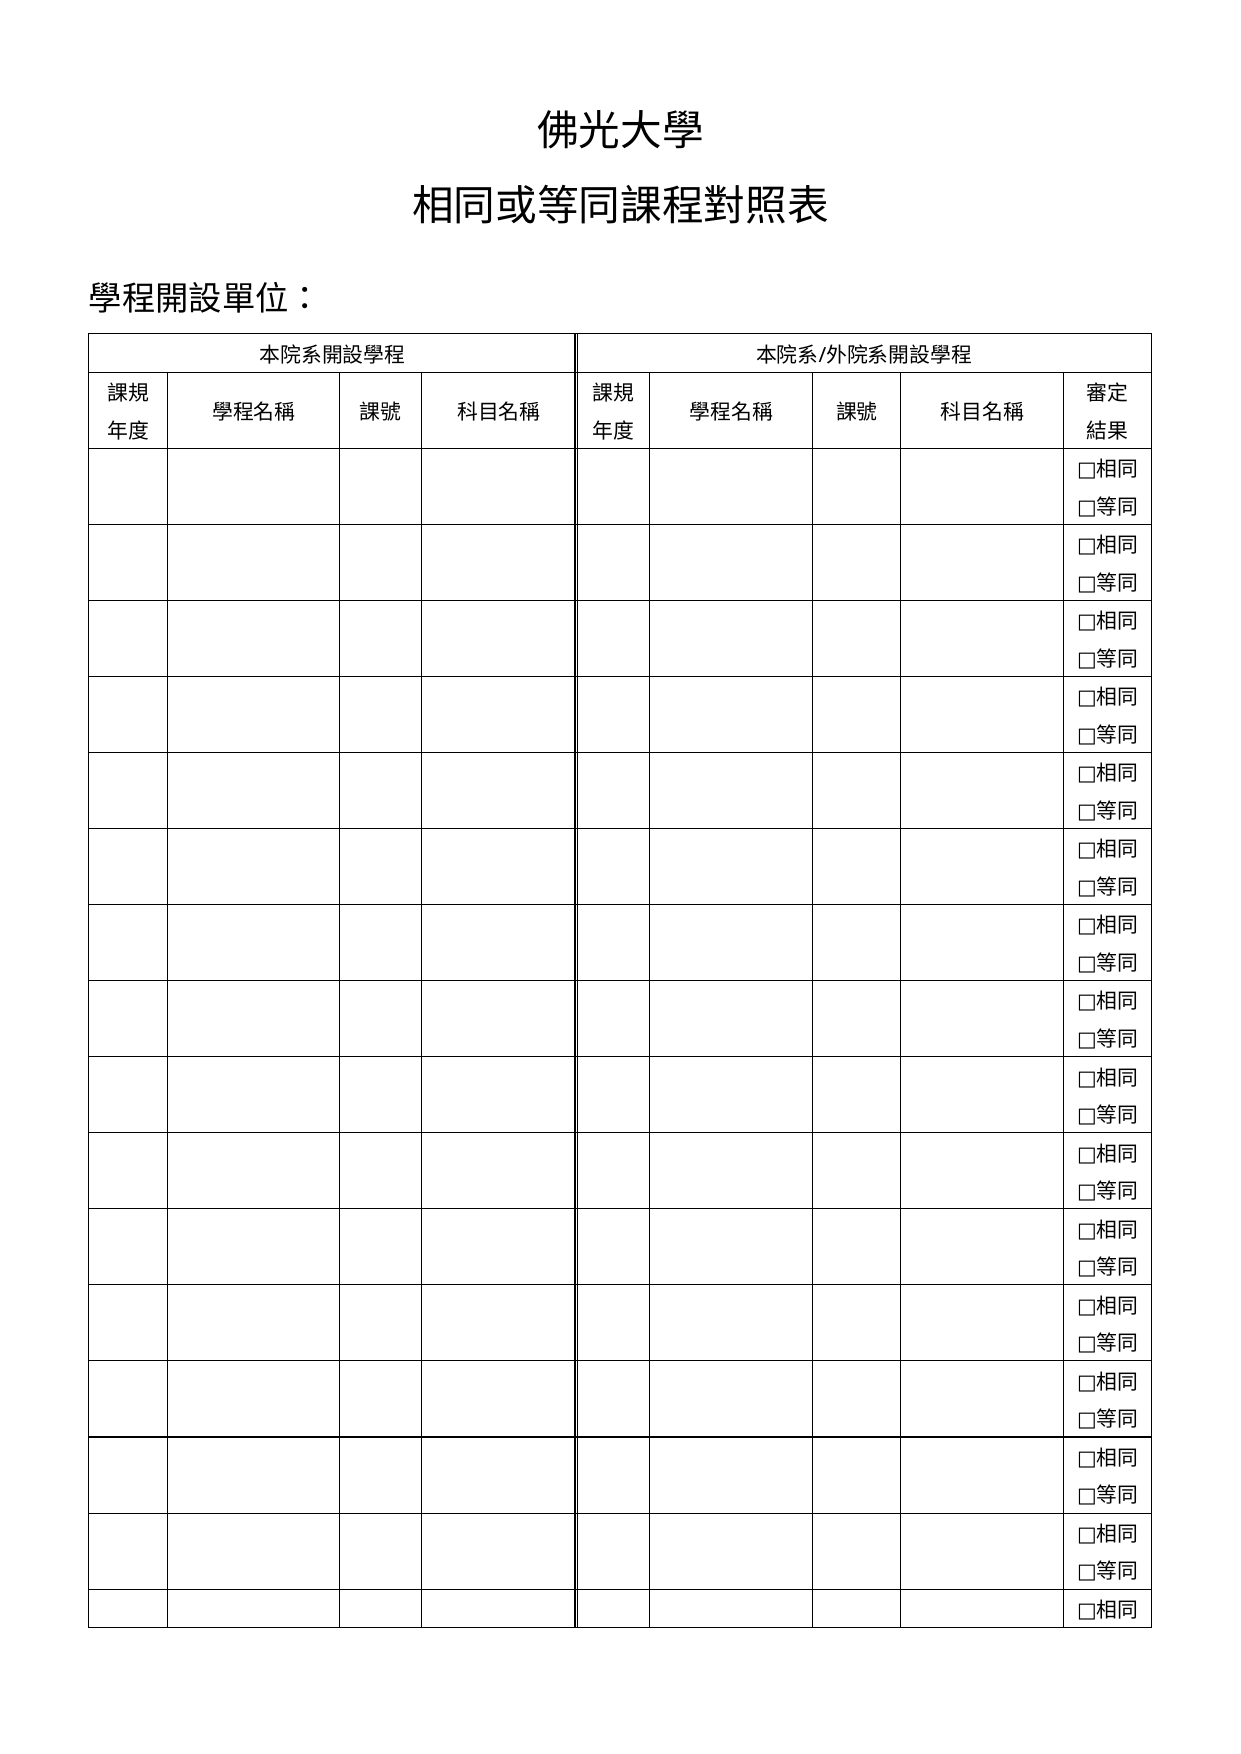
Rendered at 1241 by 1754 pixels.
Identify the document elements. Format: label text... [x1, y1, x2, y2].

table_cell [340, 905, 421, 980]
table_cell [168, 525, 339, 600]
table_cell □相同 □等同 [1064, 1514, 1151, 1588]
table_cell [813, 1209, 900, 1284]
table_cell [168, 601, 339, 676]
table_cell [422, 525, 574, 600]
table_cell 課規 年度 [578, 373, 649, 448]
table_cell [340, 1514, 421, 1588]
table_cell □相同 □等同 [1064, 601, 1151, 676]
table_cell [89, 753, 167, 828]
table_cell [650, 1514, 812, 1588]
table_cell [89, 1285, 167, 1360]
table_cell [901, 1590, 1063, 1627]
table_cell [340, 981, 421, 1056]
table_cell 審定 結果 [1064, 373, 1151, 448]
table_cell [422, 1133, 574, 1208]
table_cell 科目名稱 [422, 373, 574, 448]
text 相同或等同課程對照表 [89, 164, 1152, 239]
table_cell 科目名稱 [901, 373, 1063, 448]
table_cell [813, 525, 900, 600]
table_cell [89, 981, 167, 1056]
table_cell [650, 525, 812, 600]
table_cell 課號 [340, 373, 421, 448]
table_cell [340, 829, 421, 904]
table_cell [578, 1438, 649, 1512]
table_cell [578, 525, 649, 600]
table_cell [901, 1057, 1063, 1132]
table_cell [422, 677, 574, 752]
table_cell [168, 1590, 339, 1627]
table_cell [168, 449, 339, 524]
table_cell [89, 677, 167, 752]
table_cell [650, 449, 812, 524]
table_cell [578, 1209, 649, 1284]
table_cell [650, 677, 812, 752]
table_cell [89, 829, 167, 904]
table_cell [578, 677, 649, 752]
table_cell [168, 753, 339, 828]
table_cell [578, 1514, 649, 1588]
table_cell [901, 1133, 1063, 1208]
table_cell [650, 1285, 812, 1360]
table_cell [813, 1438, 900, 1512]
table_cell [340, 1133, 421, 1208]
table_cell [901, 1438, 1063, 1512]
table_cell [422, 1590, 574, 1627]
table_cell [168, 829, 339, 904]
table_cell [340, 1285, 421, 1360]
table_cell [422, 1209, 574, 1284]
table_cell [340, 1361, 421, 1436]
table_cell [650, 1209, 812, 1284]
table_cell [168, 905, 339, 980]
table_cell [89, 449, 167, 524]
table_cell □相同 □等同 [1064, 905, 1151, 980]
table_cell □相同 □等同 [1064, 525, 1151, 600]
table_cell [89, 1361, 167, 1436]
table_cell [89, 1438, 167, 1512]
table_cell [168, 1438, 339, 1512]
table_cell [168, 1361, 339, 1436]
table_cell [89, 905, 167, 980]
table_cell [578, 601, 649, 676]
table_cell [813, 1361, 900, 1436]
table_cell [422, 449, 574, 524]
table_cell [578, 1133, 649, 1208]
table_cell [168, 981, 339, 1056]
table_cell [168, 1057, 339, 1132]
table_cell [340, 601, 421, 676]
table_cell [578, 981, 649, 1056]
table_cell [340, 677, 421, 752]
table_cell [89, 1209, 167, 1284]
table_cell [650, 905, 812, 980]
table_cell [901, 1285, 1063, 1360]
table_cell □相同 □等同 [1064, 1057, 1151, 1132]
table_cell [340, 753, 421, 828]
table_cell [168, 1514, 339, 1588]
table_cell [422, 1361, 574, 1436]
table_cell [422, 753, 574, 828]
table_cell [578, 449, 649, 524]
table_cell [813, 829, 900, 904]
table_cell [422, 1285, 574, 1360]
table_cell [340, 1057, 421, 1132]
table_cell □相同 [1064, 1590, 1151, 1627]
table_cell [813, 1590, 900, 1627]
table_cell □相同 □等同 [1064, 1438, 1151, 1512]
table_cell [578, 829, 649, 904]
table_cell [813, 981, 900, 1056]
table_cell [813, 1057, 900, 1132]
table_cell [901, 829, 1063, 904]
table_cell [89, 1133, 167, 1208]
table_cell [901, 753, 1063, 828]
table_cell [168, 1209, 339, 1284]
table_cell [89, 1590, 167, 1627]
table_cell [168, 677, 339, 752]
table_cell [89, 525, 167, 600]
table_cell [813, 677, 900, 752]
table_cell [813, 1133, 900, 1208]
table_cell □相同 □等同 [1064, 677, 1151, 752]
table_cell [422, 1057, 574, 1132]
table_cell 學程名稱 [650, 373, 812, 448]
table_cell [578, 1057, 649, 1132]
table_cell [89, 601, 167, 676]
table_cell □相同 □等同 [1064, 449, 1151, 524]
table_cell [578, 1285, 649, 1360]
table_header 本院系開設學程 [89, 334, 574, 372]
text 學程開設單位： [89, 258, 1152, 333]
table_cell [813, 449, 900, 524]
table_cell [813, 1285, 900, 1360]
table_cell [650, 1361, 812, 1436]
table_cell [578, 1590, 649, 1627]
table_cell [650, 1133, 812, 1208]
table_cell [650, 1590, 812, 1627]
table_cell [89, 1057, 167, 1132]
table_header 本院系/外院系開設學程 [578, 334, 1151, 372]
table_cell [650, 601, 812, 676]
table_cell [422, 601, 574, 676]
table_cell [650, 829, 812, 904]
table_cell [813, 753, 900, 828]
table_cell [650, 1057, 812, 1132]
table_cell [422, 1438, 574, 1512]
table_cell 學程名稱 [168, 373, 339, 448]
table_cell □相同 □等同 [1064, 829, 1151, 904]
table_cell [168, 1133, 339, 1208]
table_cell [813, 905, 900, 980]
table_cell □相同 □等同 [1064, 981, 1151, 1056]
table_cell [578, 905, 649, 980]
table_cell [901, 905, 1063, 980]
table_cell □相同 □等同 [1064, 1361, 1151, 1436]
table_cell [89, 1514, 167, 1588]
table_cell [422, 1514, 574, 1588]
table_cell □相同 □等同 [1064, 1285, 1151, 1360]
table_cell [813, 601, 900, 676]
table_cell [340, 1209, 421, 1284]
table_cell [650, 1438, 812, 1512]
table_cell □相同 □等同 [1064, 1209, 1151, 1284]
table_cell [340, 1590, 421, 1627]
table_cell [422, 905, 574, 980]
table_cell [578, 753, 649, 828]
table_cell [901, 1361, 1063, 1436]
table_cell [901, 677, 1063, 752]
table_cell [901, 601, 1063, 676]
table_cell 課規 年度 [89, 373, 167, 448]
table_cell [901, 981, 1063, 1056]
table_cell [901, 449, 1063, 524]
text 佛光大學 [89, 89, 1152, 164]
table_cell [422, 829, 574, 904]
table_cell 課號 [813, 373, 900, 448]
table_cell [901, 1514, 1063, 1588]
table_cell [901, 525, 1063, 600]
table_cell [813, 1514, 900, 1588]
table_cell [578, 1361, 649, 1436]
table_cell [422, 981, 574, 1056]
table_cell □相同 □等同 [1064, 753, 1151, 828]
table_cell [901, 1209, 1063, 1284]
table_cell [340, 525, 421, 600]
table_cell [650, 753, 812, 828]
table_cell [168, 1285, 339, 1360]
table_cell [340, 1438, 421, 1512]
table_cell □相同 □等同 [1064, 1133, 1151, 1208]
table_cell [340, 449, 421, 524]
table_cell [650, 981, 812, 1056]
